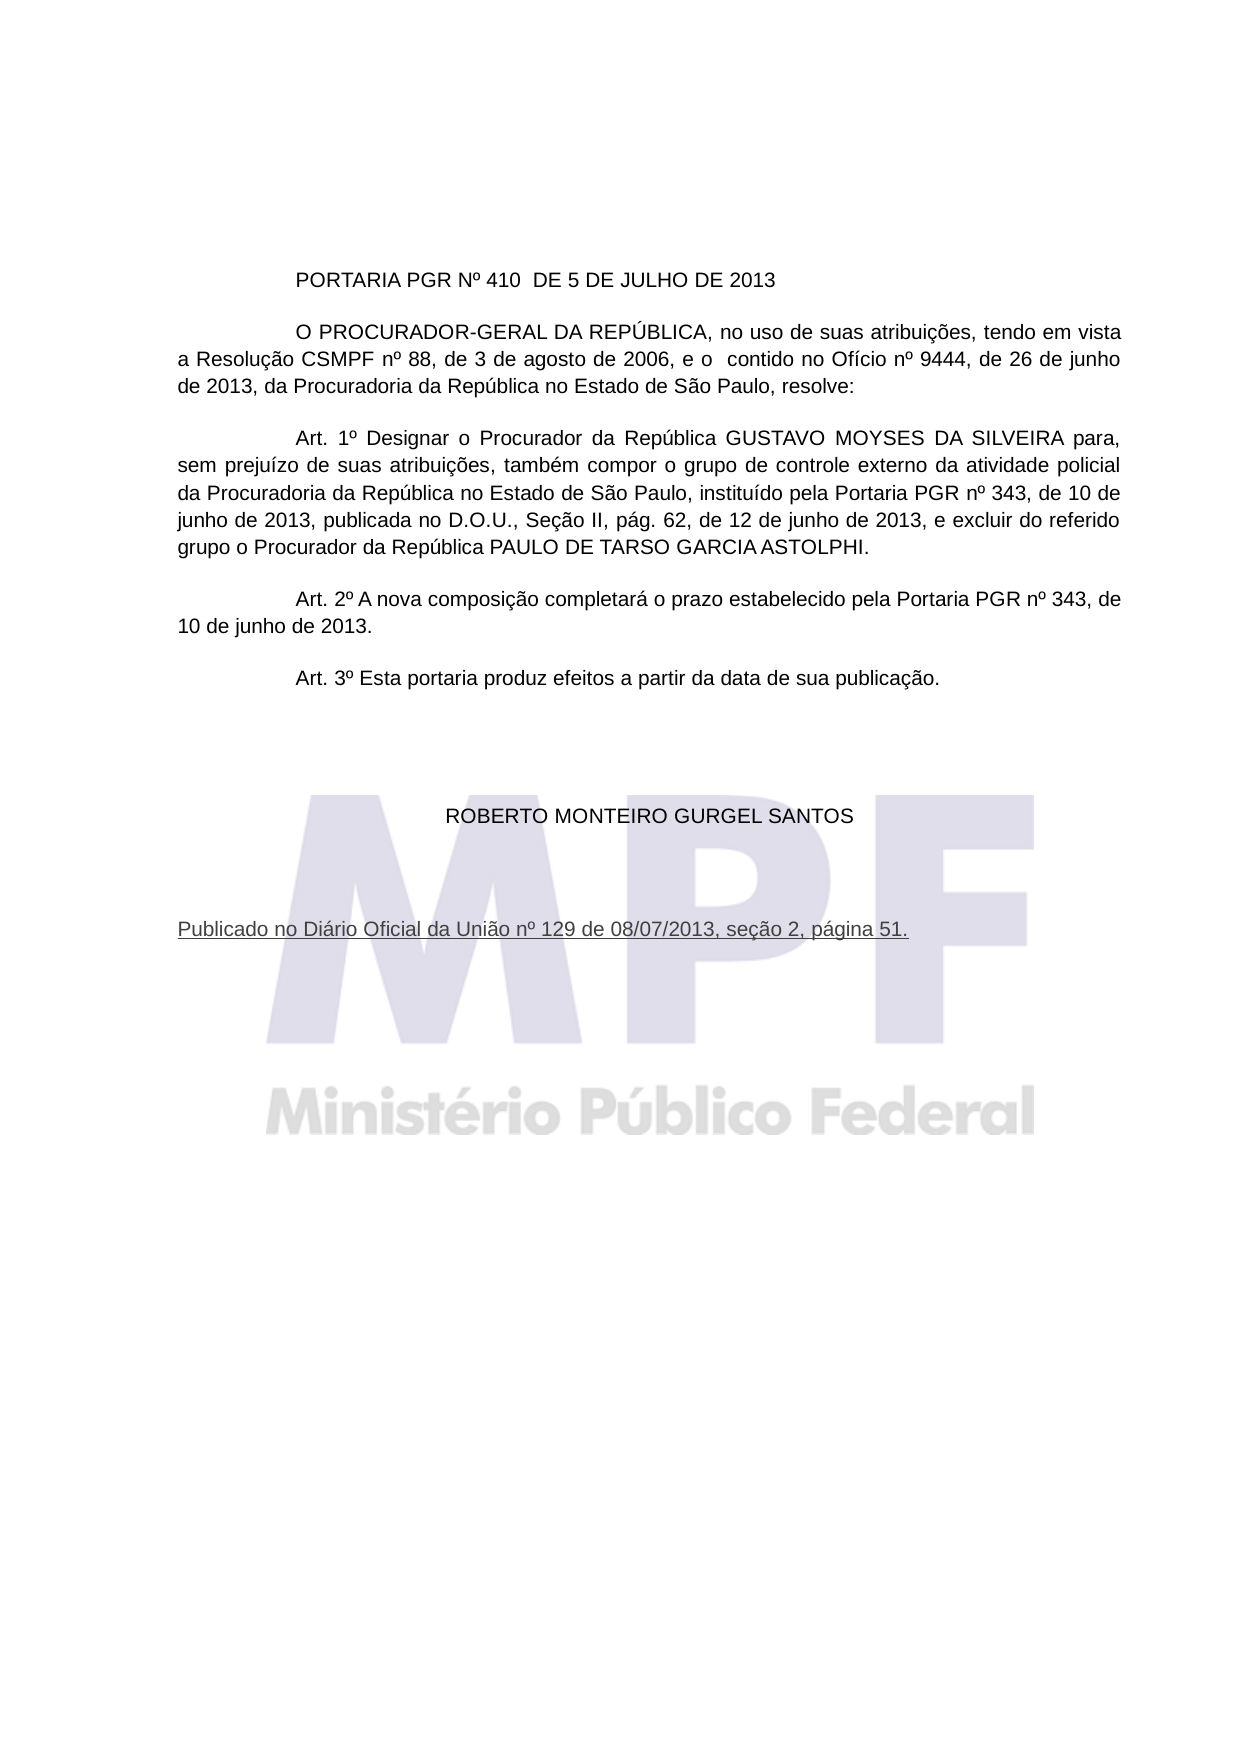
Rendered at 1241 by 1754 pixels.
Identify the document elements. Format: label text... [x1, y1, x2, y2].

text O PROCURADOR-GERAL DA REPÚBLICA, no uso de suas atribuições, tendo em vista a Resolução CSMPF nº 88, de 3 de agosto de 2006, e o contido no Ofício nº 9444, de 26 de junho de 2013, da Procuradoria da República no Estado de São Paulo, resolve: [177, 318, 1122, 399]
text PORTARIA PGR Nº 410 DE 5 DE JULHO DE 2013 [177, 266, 1122, 293]
picture [266, 941, 1034, 1136]
text Art. 1º Designar o Procurador da República GUSTAVO MOYSES DA SILVEIRA para, sem prejuízo de suas atribuições, também compor o grupo de controle externo da atividade policial da Procuradoria da República no Estado de São Paulo, instituído pela Portaria PGR nº 343, de 10 de junho de 2013, publicada no D.O.U., Seção II, pág. 62, de 12 de junho de 2013, e excluir do referido grupo o Procurador da República PAULO DE TARSO GARCIA ASTOLPHI. [177, 424, 1122, 559]
picture [266, 828, 1034, 917]
text ROBERTO MONTEIRO GURGEL SANTOS [177, 804, 1122, 828]
text Art. 2º A nova composição completará o prazo estabelecido pela Portaria PGR nº 343, de 10 de junho de 2013. [177, 584, 1122, 639]
picture [266, 795, 1034, 804]
text Art. 3º Esta portaria produz efeitos a partir da data de sua publicação. [177, 664, 1122, 691]
text Publicado no Diário Oficial da União nº 129 de 08/07/2013, seção 2, página 51. [177, 917, 1122, 941]
